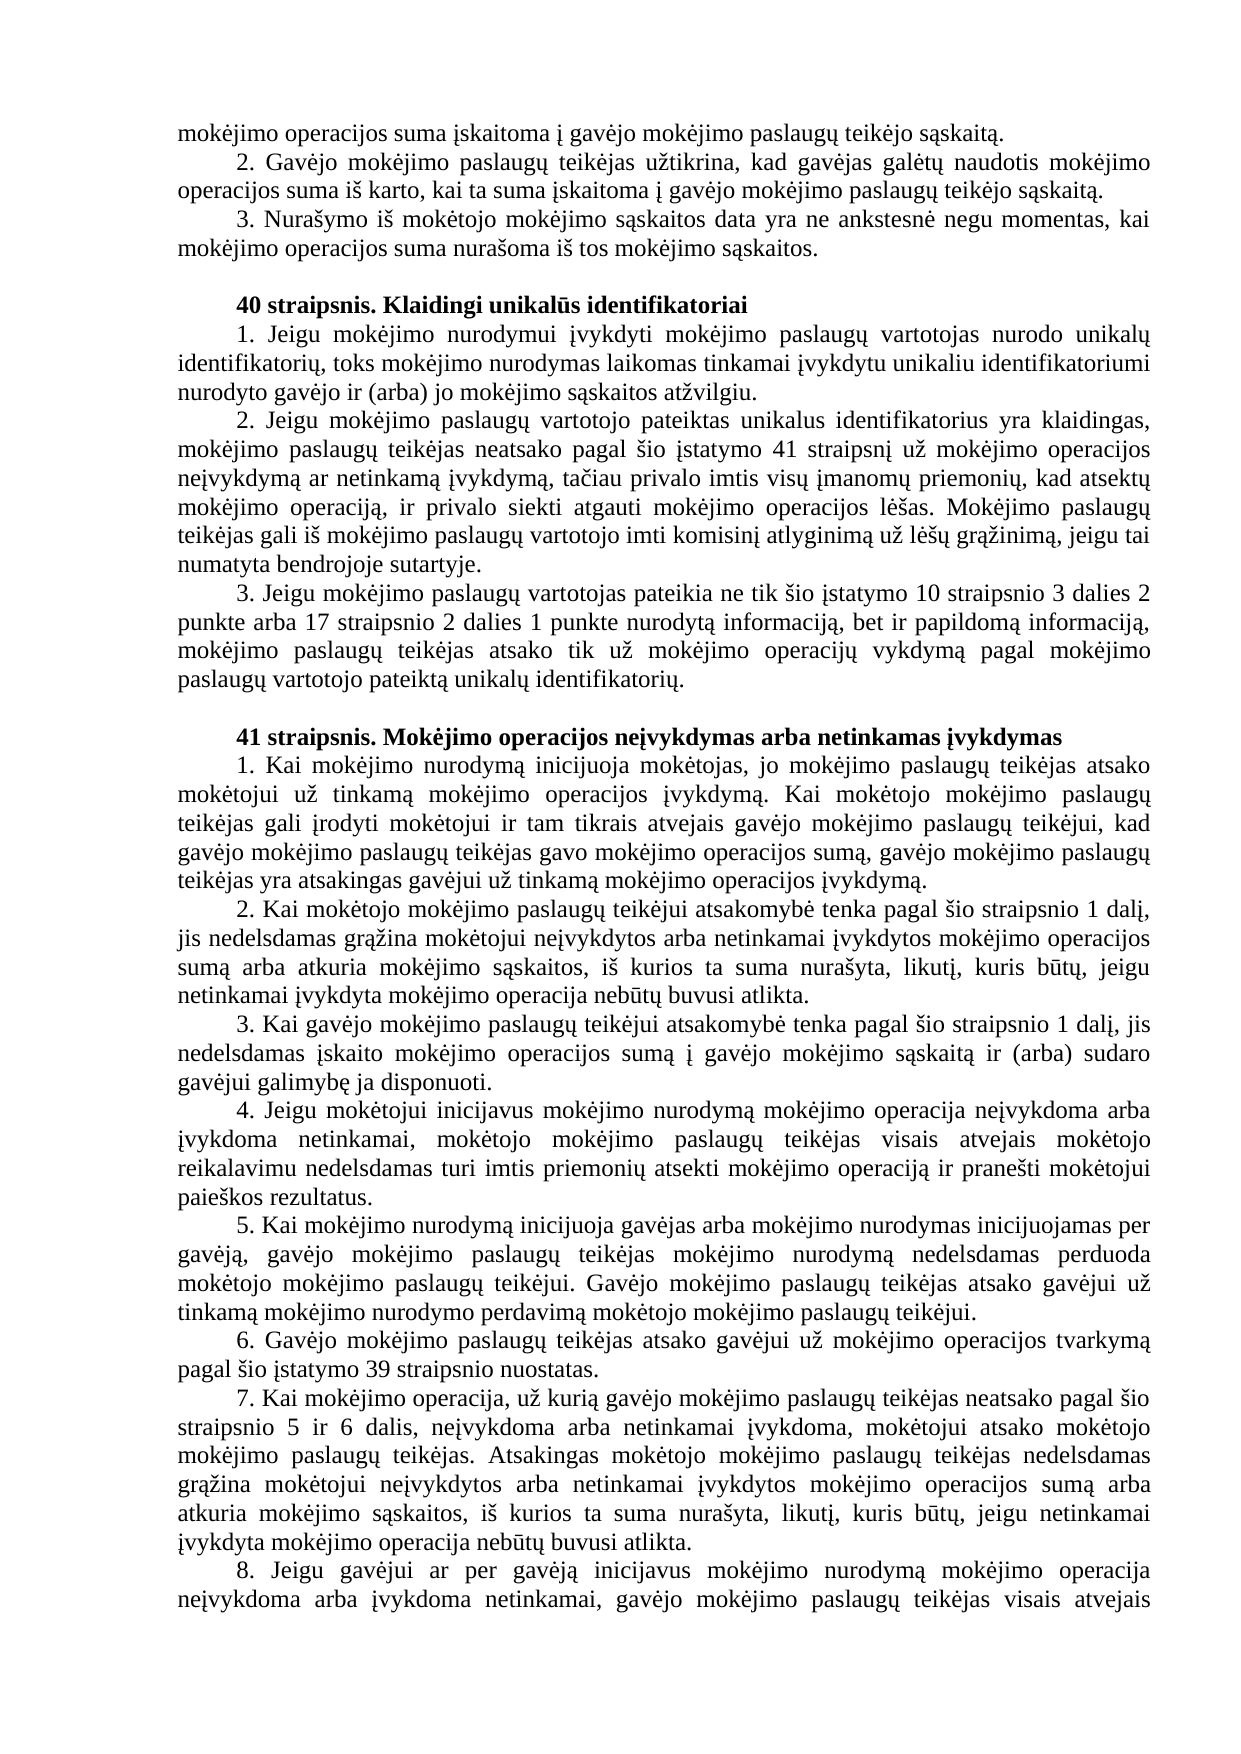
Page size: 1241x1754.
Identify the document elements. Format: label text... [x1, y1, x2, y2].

text 4. Jeigu mokėtojui inicijavus mokėjimo nurodymą mokėjimo operacija neįvykdoma arba įvykdoma netinkamai, mokėtojo mokėjimo paslaugų teikėjas visais atvejais mokėtojo reikalavimu nedelsdamas turi imtis priemonių atsekti mokėjimo operaciją ir pranešti mokėtojui paieškos rezultatus. [177, 1096, 1152, 1211]
text 3. Kai gavėjo mokėjimo paslaugų teikėjui atsakomybė tenka pagal šio straipsnio 1 dalį, jis nedelsdamas įskaito mokėjimo operacijos sumą į gavėjo mokėjimo sąskaitą ir (arba) sudaro gavėjui galimybę ja disponuoti. [177, 1009, 1152, 1096]
text 7. Kai mokėjimo operacija, už kurią gavėjo mokėjimo paslaugų teikėjas neatsako pagal šio straipsnio 5 ir 6 dalis, neįvykdoma arba netinkamai įvykdoma, mokėtojui atsako mokėtojo mokėjimo paslaugų teikėjas. Atsakingas mokėtojo mokėjimo paslaugų teikėjas nedelsdamas grąžina mokėtojui neįvykdytos arba netinkamai įvykdytos mokėjimo operacijos sumą arba atkuria mokėjimo sąskaitos, iš kurios ta suma nurašyta, likutį, kuris būtų, jeigu netinkamai įvykdyta mokėjimo operacija nebūtų buvusi atlikta. [177, 1383, 1152, 1556]
text 2. Gavėjo mokėjimo paslaugų teikėjas užtikrina, kad gavėjas galėtų naudotis mokėjimo operacijos suma iš karto, kai ta suma įskaitoma į gavėjo mokėjimo paslaugų teikėjo sąskaitą. [177, 147, 1152, 204]
text 1. Jeigu mokėjimo nurodymui įvykdyti mokėjimo paslaugų vartotojas nurodo unikalų identifikatorių, toks mokėjimo nurodymas laikomas tinkamai įvykdytu unikaliu identifikatoriumi nurodyto gavėjo ir (arba) jo mokėjimo sąskaitos atžvilgiu. [177, 319, 1152, 406]
text 2. Kai mokėtojo mokėjimo paslaugų teikėjui atsakomybė tenka pagal šio straipsnio 1 dalį, jis nedelsdamas grąžina mokėtojui neįvykdytos arba netinkamai įvykdytos mokėjimo operacijos sumą arba atkuria mokėjimo sąskaitos, iš kurios ta suma nurašyta, likutį, kuris būtų, jeigu netinkamai įvykdyta mokėjimo operacija nebūtų buvusi atlikta. [177, 894, 1152, 1009]
text 1. Kai mokėjimo nurodymą inicijuoja mokėtojas, jo mokėjimo paslaugų teikėjas atsako mokėtojui už tinkamą mokėjimo operacijos įvykdymą. Kai mokėtojo mokėjimo paslaugų teikėjas gali įrodyti mokėtojui ir tam tikrais atvejais gavėjo mokėjimo paslaugų teikėjui, kad gavėjo mokėjimo paslaugų teikėjas gavo mokėjimo operacijos sumą, gavėjo mokėjimo paslaugų teikėjas yra atsakingas gavėjui už tinkamą mokėjimo operacijos įvykdymą. [177, 751, 1152, 894]
text 40 straipsnis. Klaidingi unikalūs identifikatoriai [177, 291, 1152, 319]
text 5. Kai mokėjimo nurodymą inicijuoja gavėjas arba mokėjimo nurodymas inicijuojamas per gavėją, gavėjo mokėjimo paslaugų teikėjas mokėjimo nurodymą nedelsdamas perduoda mokėtojo mokėjimo paslaugų teikėjui. Gavėjo mokėjimo paslaugų teikėjas atsako gavėjui už tinkamą mokėjimo nurodymo perdavimą mokėtojo mokėjimo paslaugų teikėjui. [177, 1211, 1152, 1326]
text mokėjimo operacijos suma įskaitoma į gavėjo mokėjimo paslaugų teikėjo sąskaitą. [177, 118, 1152, 147]
text 41 straipsnis. Mokėjimo operacijos neįvykdymas arba netinkamas įvykdymas [177, 722, 1152, 751]
text 8. Jeigu gavėjui ar per gavėją inicijavus mokėjimo nurodymą mokėjimo operacija neįvykdoma arba įvykdoma netinkamai, gavėjo mokėjimo paslaugų teikėjas visais atvejais [177, 1556, 1152, 1613]
text 3. Nurašymo iš mokėtojo mokėjimo sąskaitos data yra ne ankstesnė negu momentas, kai mokėjimo operacijos suma nurašoma iš tos mokėjimo sąskaitos. [177, 204, 1152, 262]
text 2. Jeigu mokėjimo paslaugų vartotojo pateiktas unikalus identifikatorius yra klaidingas, mokėjimo paslaugų teikėjas neatsako pagal šio įstatymo 41 straipsnį už mokėjimo operacijos neįvykdymą ar netinkamą įvykdymą, tačiau privalo imtis visų įmanomų priemonių, kad atsektų mokėjimo operaciją, ir privalo siekti atgauti mokėjimo operacijos lėšas. Mokėjimo paslaugų teikėjas gali iš mokėjimo paslaugų vartotojo imti komisinį atlyginimą už lėšų grąžinimą, jeigu tai numatyta bendrojoje sutartyje. [177, 406, 1152, 578]
text 3. Jeigu mokėjimo paslaugų vartotojas pateikia ne tik šio įstatymo 10 straipsnio 3 dalies 2 punkte arba 17 straipsnio 2 dalies 1 punkte nurodytą informaciją, bet ir papildomą informaciją, mokėjimo paslaugų teikėjas atsako tik už mokėjimo operacijų vykdymą pagal mokėjimo paslaugų vartotojo pateiktą unikalų identifikatorių. [177, 578, 1152, 693]
text 6. Gavėjo mokėjimo paslaugų teikėjas atsako gavėjui už mokėjimo operacijos tvarkymą pagal šio įstatymo 39 straipsnio nuostatas. [177, 1326, 1152, 1383]
